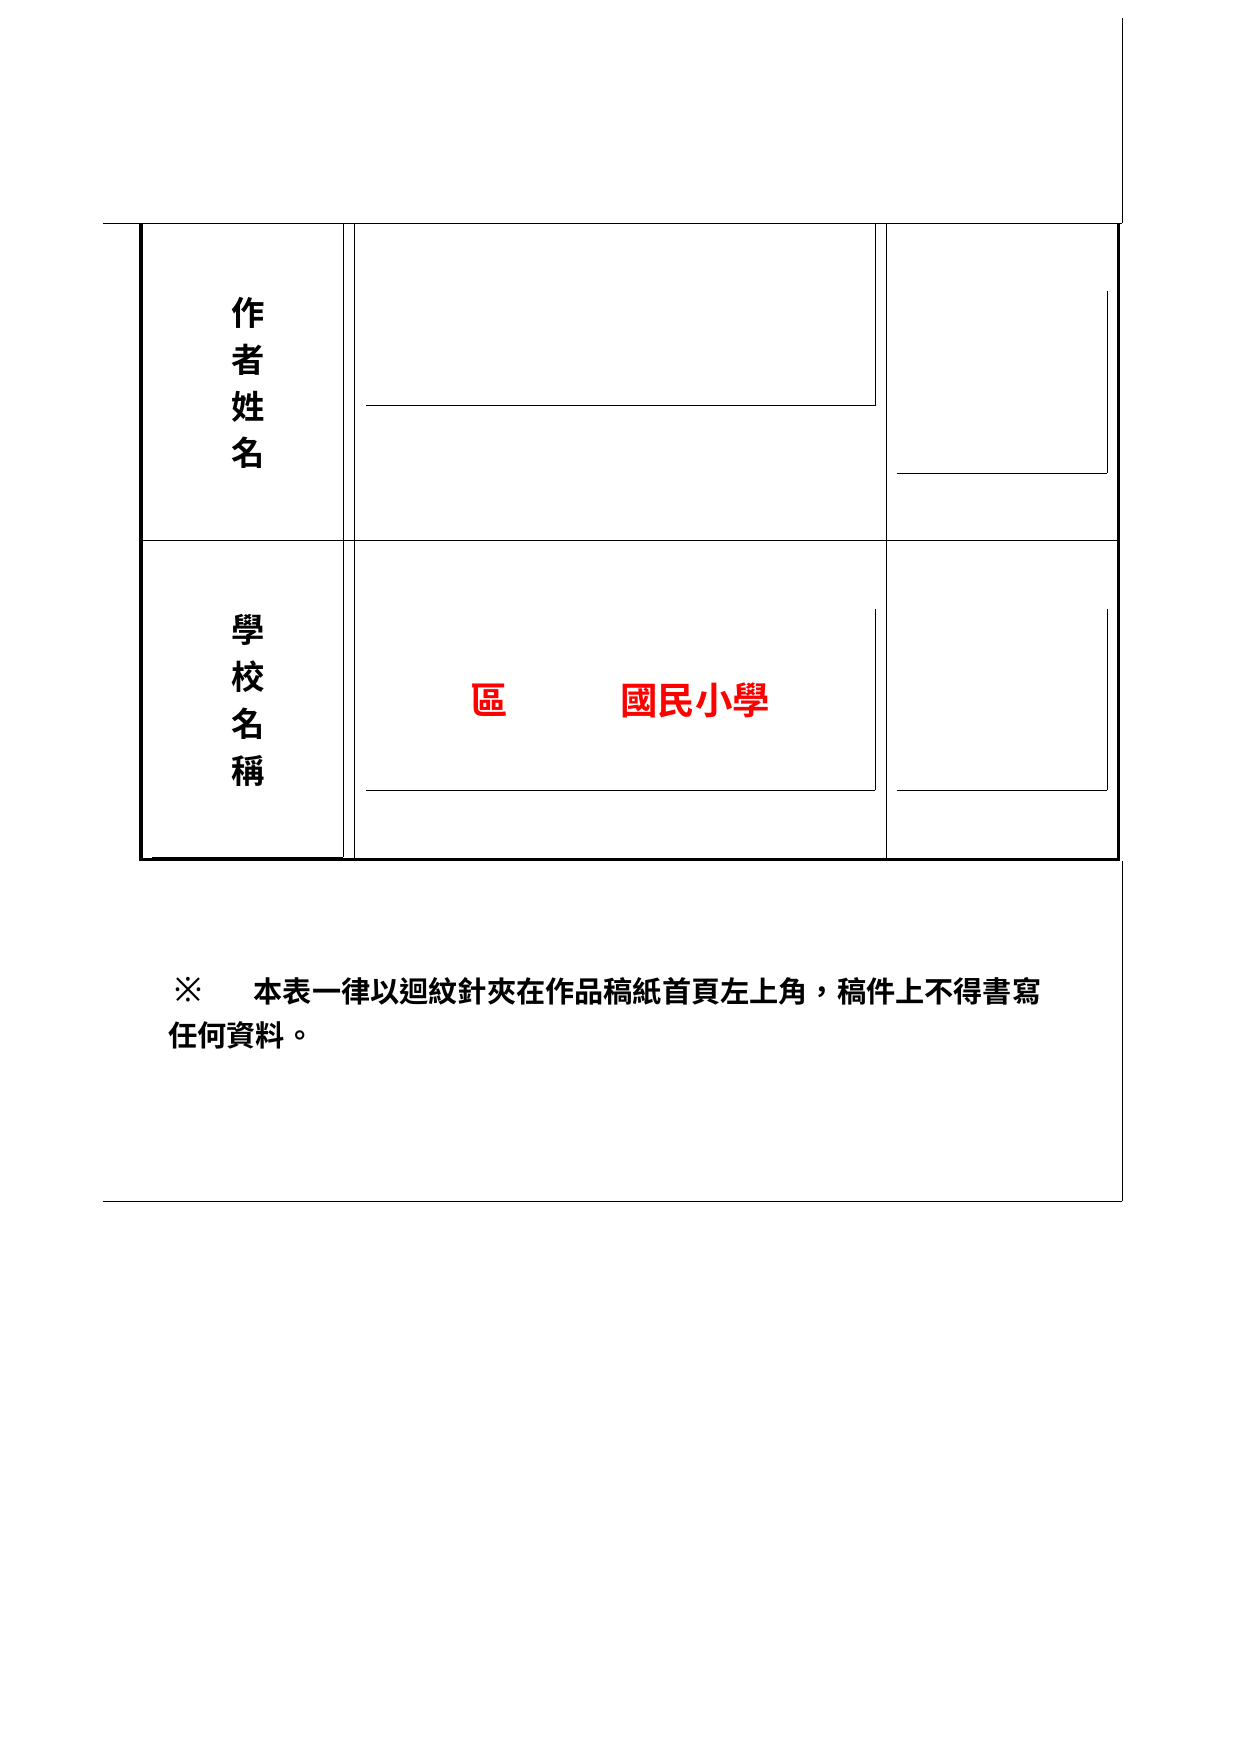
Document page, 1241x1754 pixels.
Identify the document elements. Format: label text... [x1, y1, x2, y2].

table_cell 學校名稱 [143, 541, 343, 857]
list 本表一律以迴紋針夾在作品稿紙首頁左上角，稿件上不得書寫任何資料。 [103, 966, 1122, 1055]
table_cell [887, 541, 1117, 857]
table_cell 作者姓名 [143, 224, 343, 540]
table_cell 區 國民小學 [355, 541, 886, 857]
table_cell [355, 224, 886, 540]
table_cell [887, 224, 1117, 540]
table_cell [344, 541, 354, 857]
table_cell [344, 224, 354, 540]
